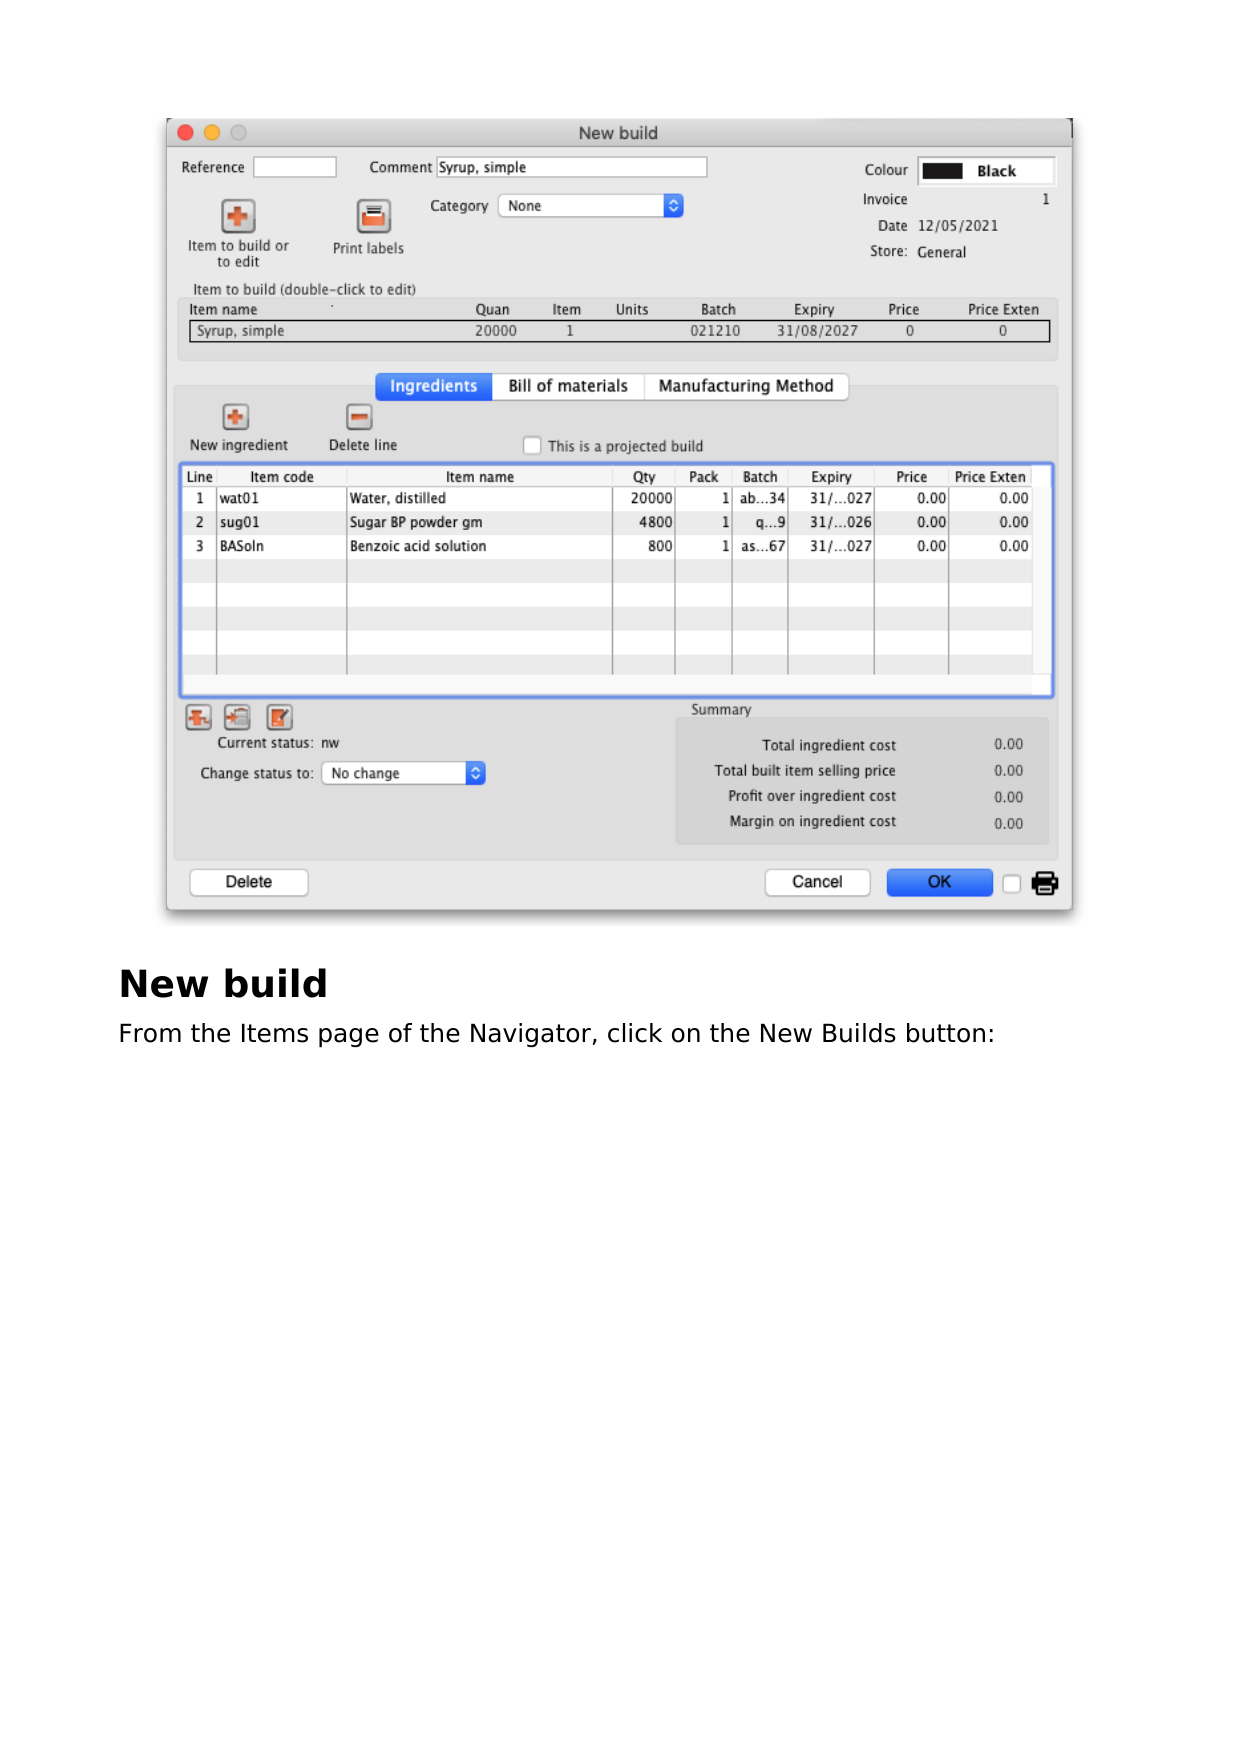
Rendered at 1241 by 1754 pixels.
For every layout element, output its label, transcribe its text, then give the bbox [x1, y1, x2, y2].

subtitle New build [118, 963, 1122, 1007]
text From the Items page of the Navigator, click on the New Builds button: [118, 1019, 1122, 1048]
picture [151, 118, 1089, 926]
